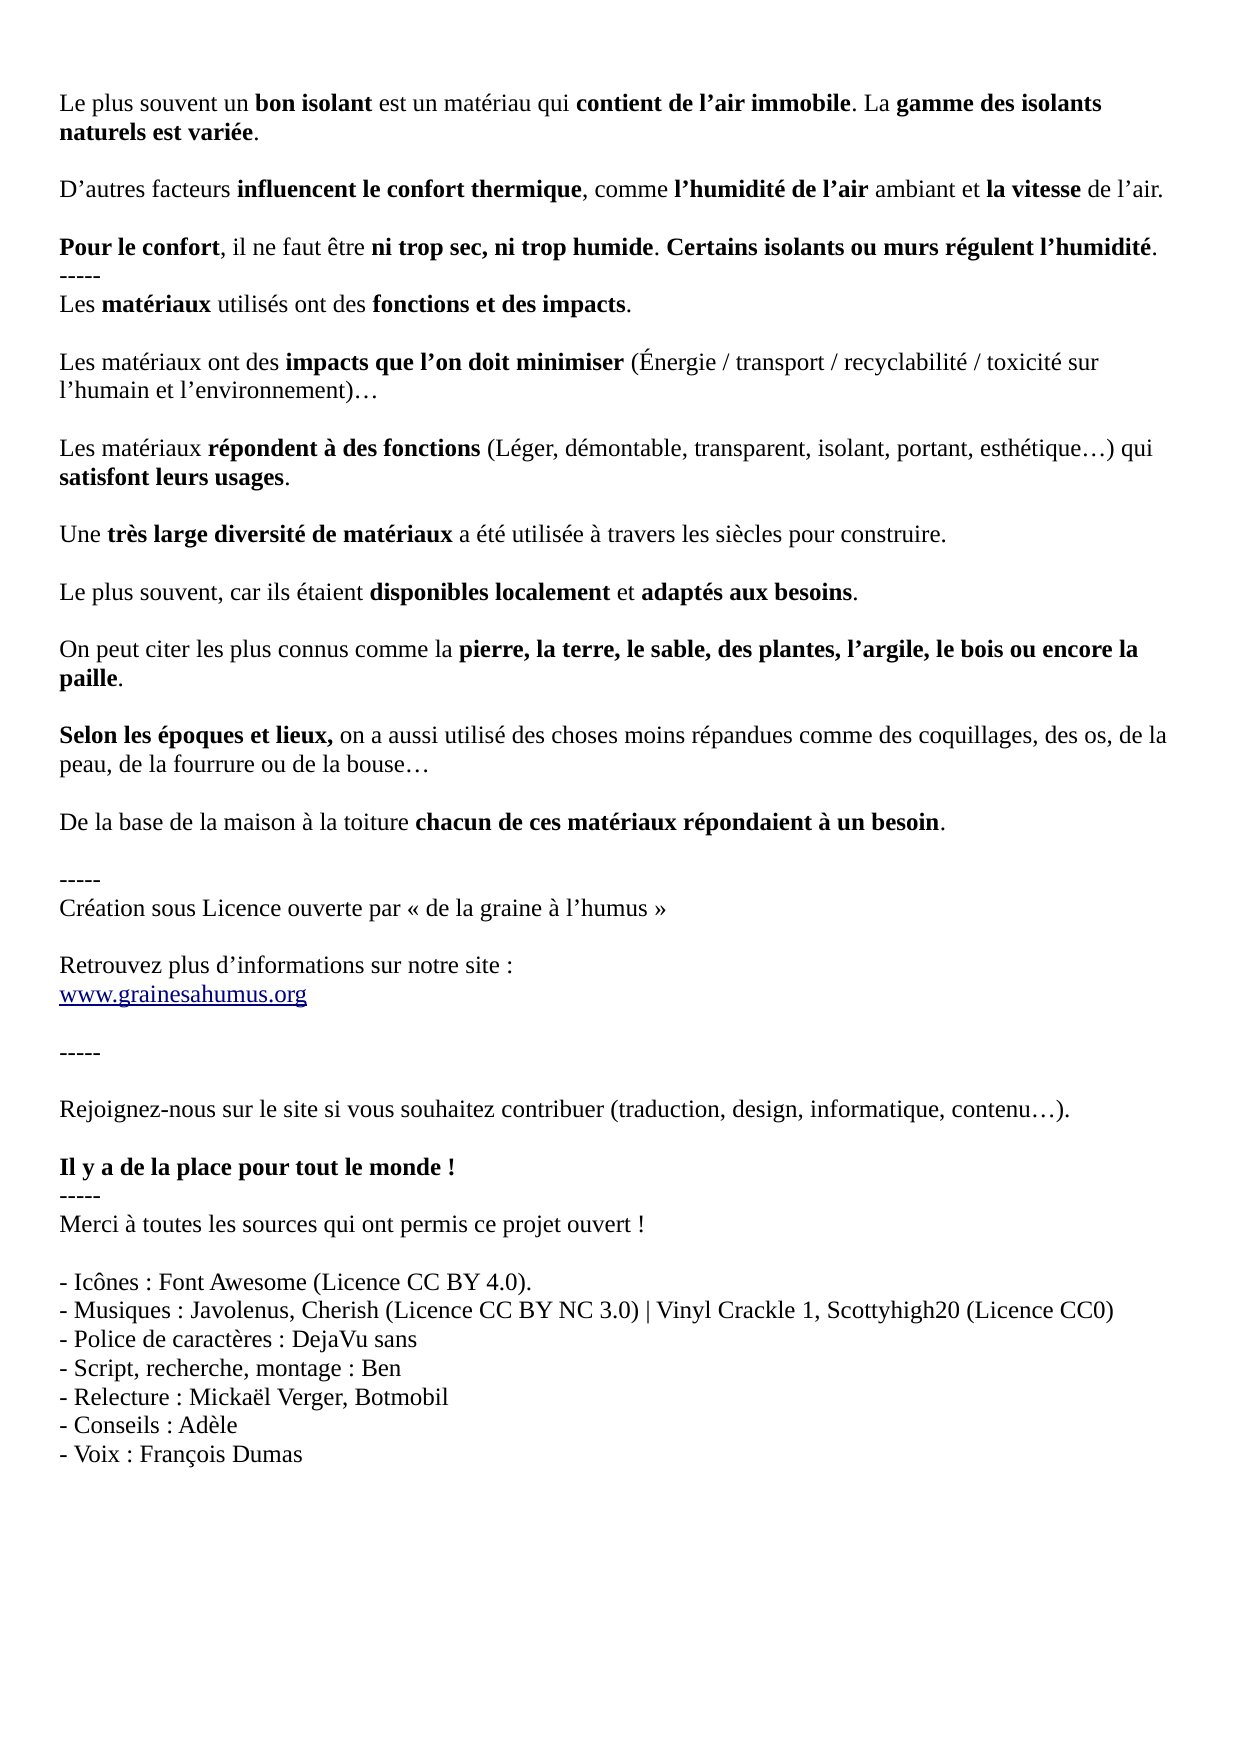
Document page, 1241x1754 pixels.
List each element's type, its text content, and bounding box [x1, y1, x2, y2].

text Il y a de la place pour tout le monde ! [59, 1152, 1181, 1180]
text - Police de caractères : DejaVu sans [59, 1324, 1181, 1353]
text - Musiques : Javolenus, Cherish (Licence CC BY NC 3.0) | Vinyl Crackle 1, Scottyhigh20 (Licence CC0) [59, 1295, 1181, 1324]
text Une très large diversité de matériaux a été utilisée à travers les siècles pour construire. [59, 519, 1181, 548]
text www.grainesahumus.org [59, 979, 1181, 1008]
text Merci à toutes les sources qui ont permis ce projet ouvert ! [59, 1209, 1181, 1238]
text ----- [59, 1037, 1181, 1065]
text Création sous Licence ouverte par « de la graine à l’humus » [59, 893, 1181, 922]
text ----- [59, 1180, 1181, 1209]
text - Voix : François Dumas [59, 1439, 1181, 1468]
text On peut citer les plus connus comme la pierre, la terre, le sable, des plantes, l’argile, le bois ou encore la paille. [59, 634, 1181, 692]
text - Conseils : Adèle [59, 1410, 1181, 1439]
text - Relecture : Mickaël Verger, Botmobil [59, 1382, 1181, 1410]
text Retrouvez plus d’informations sur notre site : [59, 950, 1181, 979]
text - Script, recherche, montage : Ben [59, 1353, 1181, 1382]
text ----- [59, 260, 1181, 289]
text Pour le confort, il ne faut être ni trop sec, ni trop humide. Certains isolants ou murs régulent l’humidité. [59, 232, 1181, 260]
text Les matériaux répondent à des fonctions (Léger, démontable, transparent, isolant, portant, esthétique…) qui satisfont leurs usages. [59, 433, 1181, 490]
text Le plus souvent un bon isolant est un matériau qui contient de l’air immobile. La gamme des isolants naturels est variée. [59, 88, 1181, 145]
text - Icônes : Font Awesome (Licence CC BY 4.0). [59, 1267, 1181, 1295]
text D’autres facteurs influencent le confort thermique, comme l’humidité de l’air ambiant et la vitesse de l’air. [59, 174, 1181, 203]
text Les matériaux ont des impacts que l’on doit minimiser (Énergie / transport / recyclabilité / toxicité sur l’humain et l’environnement)… [59, 347, 1181, 404]
text Le plus souvent, car ils étaient disponibles localement et adaptés aux besoins. [59, 577, 1181, 605]
text De la base de la maison à la toiture chacun de ces matériaux répondaient à un besoin. [59, 807, 1181, 835]
text Selon les époques et lieux, on a aussi utilisé des choses moins répandues comme des coquillages, des os, de la peau, de la fourrure ou de la bouse… [59, 720, 1181, 778]
text Rejoignez-nous sur le site si vous souhaitez contribuer (traduction, design, informatique, contenu…). [59, 1094, 1181, 1123]
text Les matériaux utilisés ont des fonctions et des impacts. [59, 289, 1181, 318]
text ----- [59, 864, 1181, 893]
